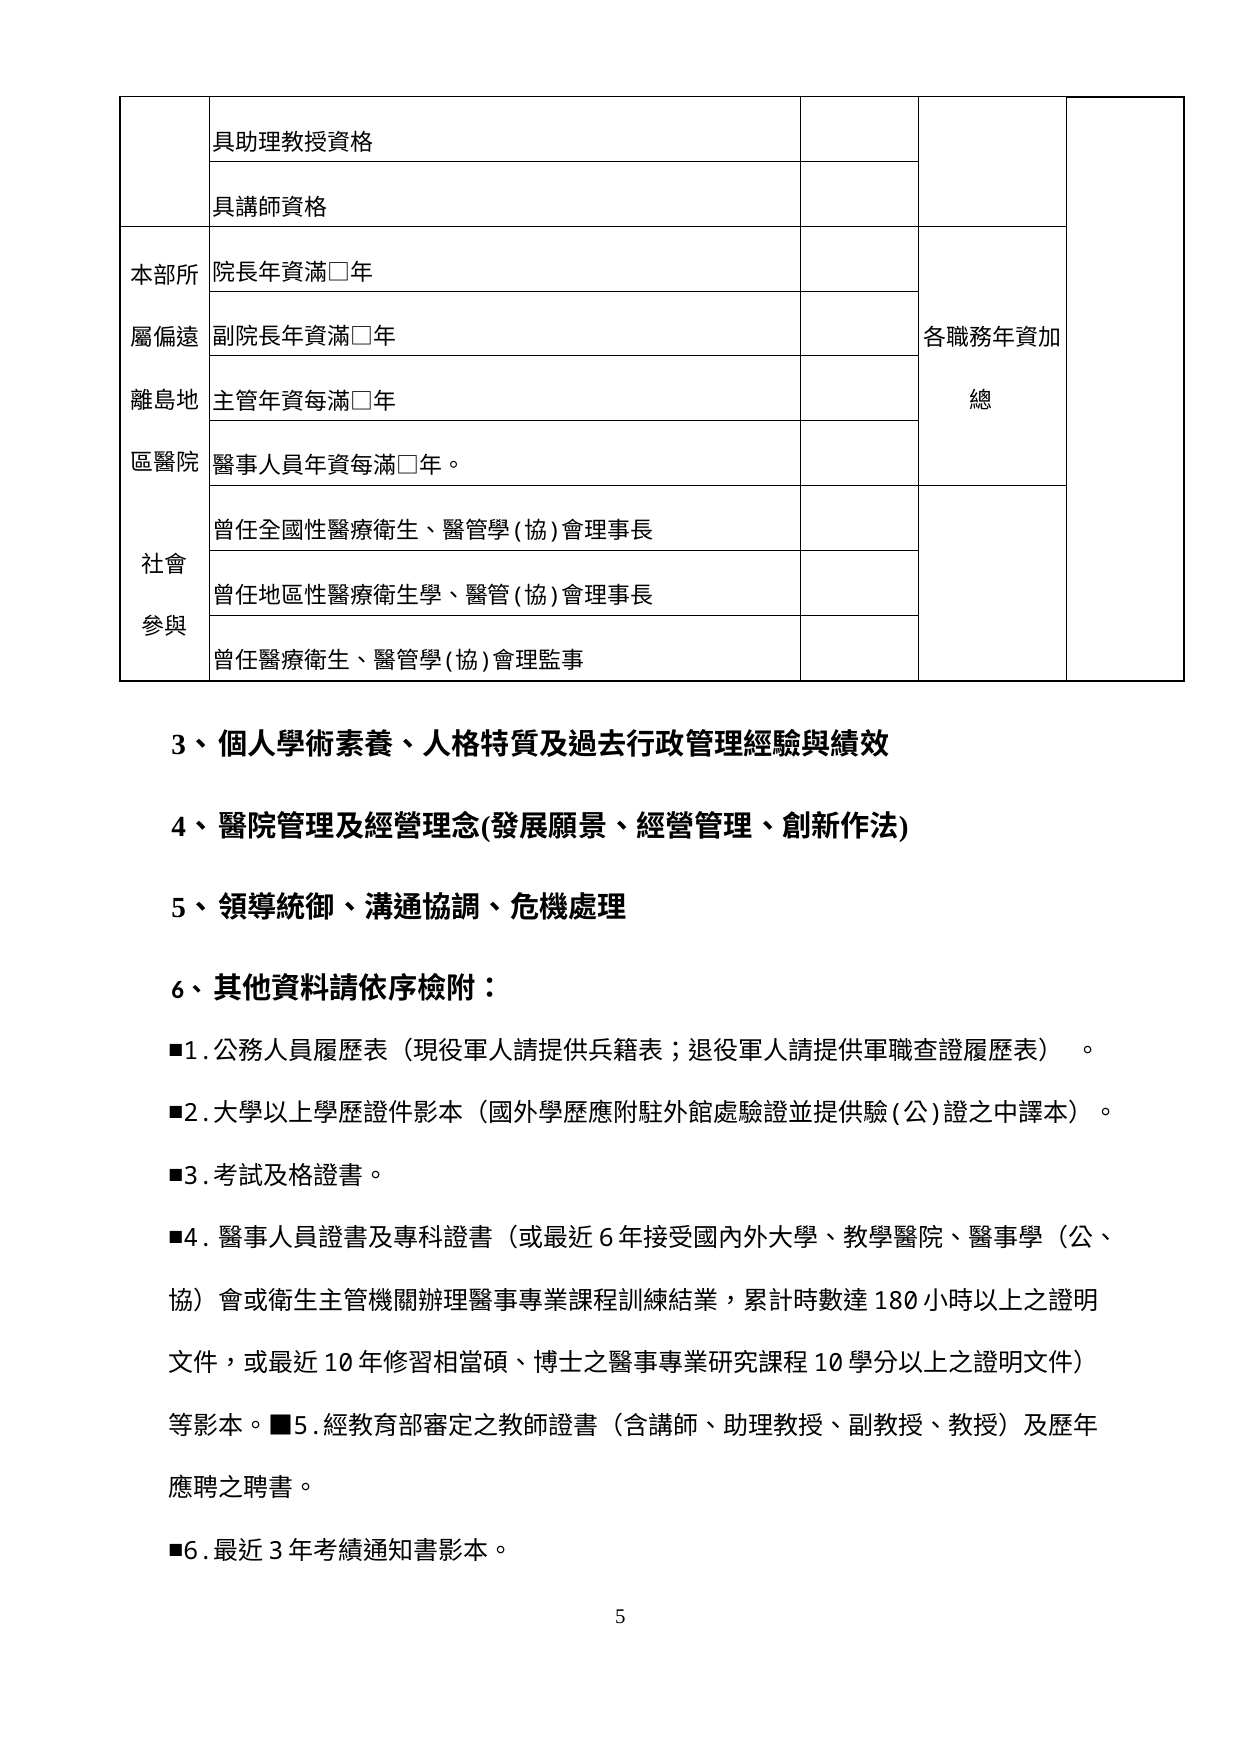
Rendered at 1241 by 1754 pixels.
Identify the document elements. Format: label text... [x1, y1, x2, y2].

table_cell [801, 97, 918, 161]
text ■3.考試及格證書。 [168, 1132, 1122, 1194]
list 其他資料請依序檢附： [171, 944, 1122, 1007]
table_cell [801, 162, 918, 226]
text ■2.大學以上學歷證件影本（國外學歷應附駐外館處驗證並提供驗(公)證之中譯本）。 [168, 1069, 1122, 1132]
table_cell 具助理教授資格 [210, 97, 800, 161]
text ■4. 醫事人員證書及專科證書（或最近6年接受國內外大學、教學醫院、醫事學（公、協）會或衛生主管機關辦理醫事專業課程訓練結業，累計時數達180小時以上之證明文件，或最近10年修習相當碩、博士之醫事專業研究課程10學分以上之證明文件）等影本。■5.經教育部審定之教師證書（含講師、助理教授、副教授、教授）及歷年應聘之聘書。 [168, 1194, 1122, 1507]
table_cell [801, 292, 918, 355]
table_cell [121, 97, 209, 226]
list 個人學術素養、人格特質及過去行政管理經驗與績效 [171, 700, 1122, 763]
text ■1.公務人員履歷表（現役軍人請提供兵籍表；退役軍人請提供軍職查證履歷表） 。 [168, 1007, 1122, 1069]
table_cell [801, 616, 918, 679]
table_cell [1067, 98, 1183, 679]
table_cell [801, 356, 918, 420]
table_cell 曾任醫療衛生、醫管學(協)會理監事 [210, 616, 800, 679]
table_cell 主管年資每滿□年 [210, 356, 800, 420]
table_cell 社會 參與 [121, 485, 209, 679]
table_cell 本部所屬偏遠離島地區醫院 [121, 227, 209, 484]
table_cell 院長年資滿□年 [210, 227, 800, 291]
table_cell 曾任地區性醫療衛生學、醫管(協)會理事長 [210, 551, 800, 614]
table_cell [801, 551, 918, 614]
table_cell 具講師資格 [210, 162, 800, 226]
table_cell [919, 486, 1066, 679]
table_cell 副院長年資滿□年 [210, 292, 800, 355]
table_cell 醫事人員年資每滿□年。 [210, 421, 800, 484]
table_cell [801, 486, 918, 549]
list 領導統御、溝通協調、危機處理 [171, 863, 1122, 925]
table_cell 曾任全國性醫療衛生、醫管學(協)會理事長 [210, 486, 800, 549]
table_cell [801, 421, 918, 484]
list 醫院管理及經營理念(發展願景、經營管理、創新作法) [171, 782, 1122, 844]
table_cell [919, 97, 1066, 226]
table_cell 各職務年資加總 [919, 227, 1066, 484]
text ■6.最近3年考績通知書影本。 [168, 1507, 1122, 1569]
table_cell [801, 227, 918, 291]
